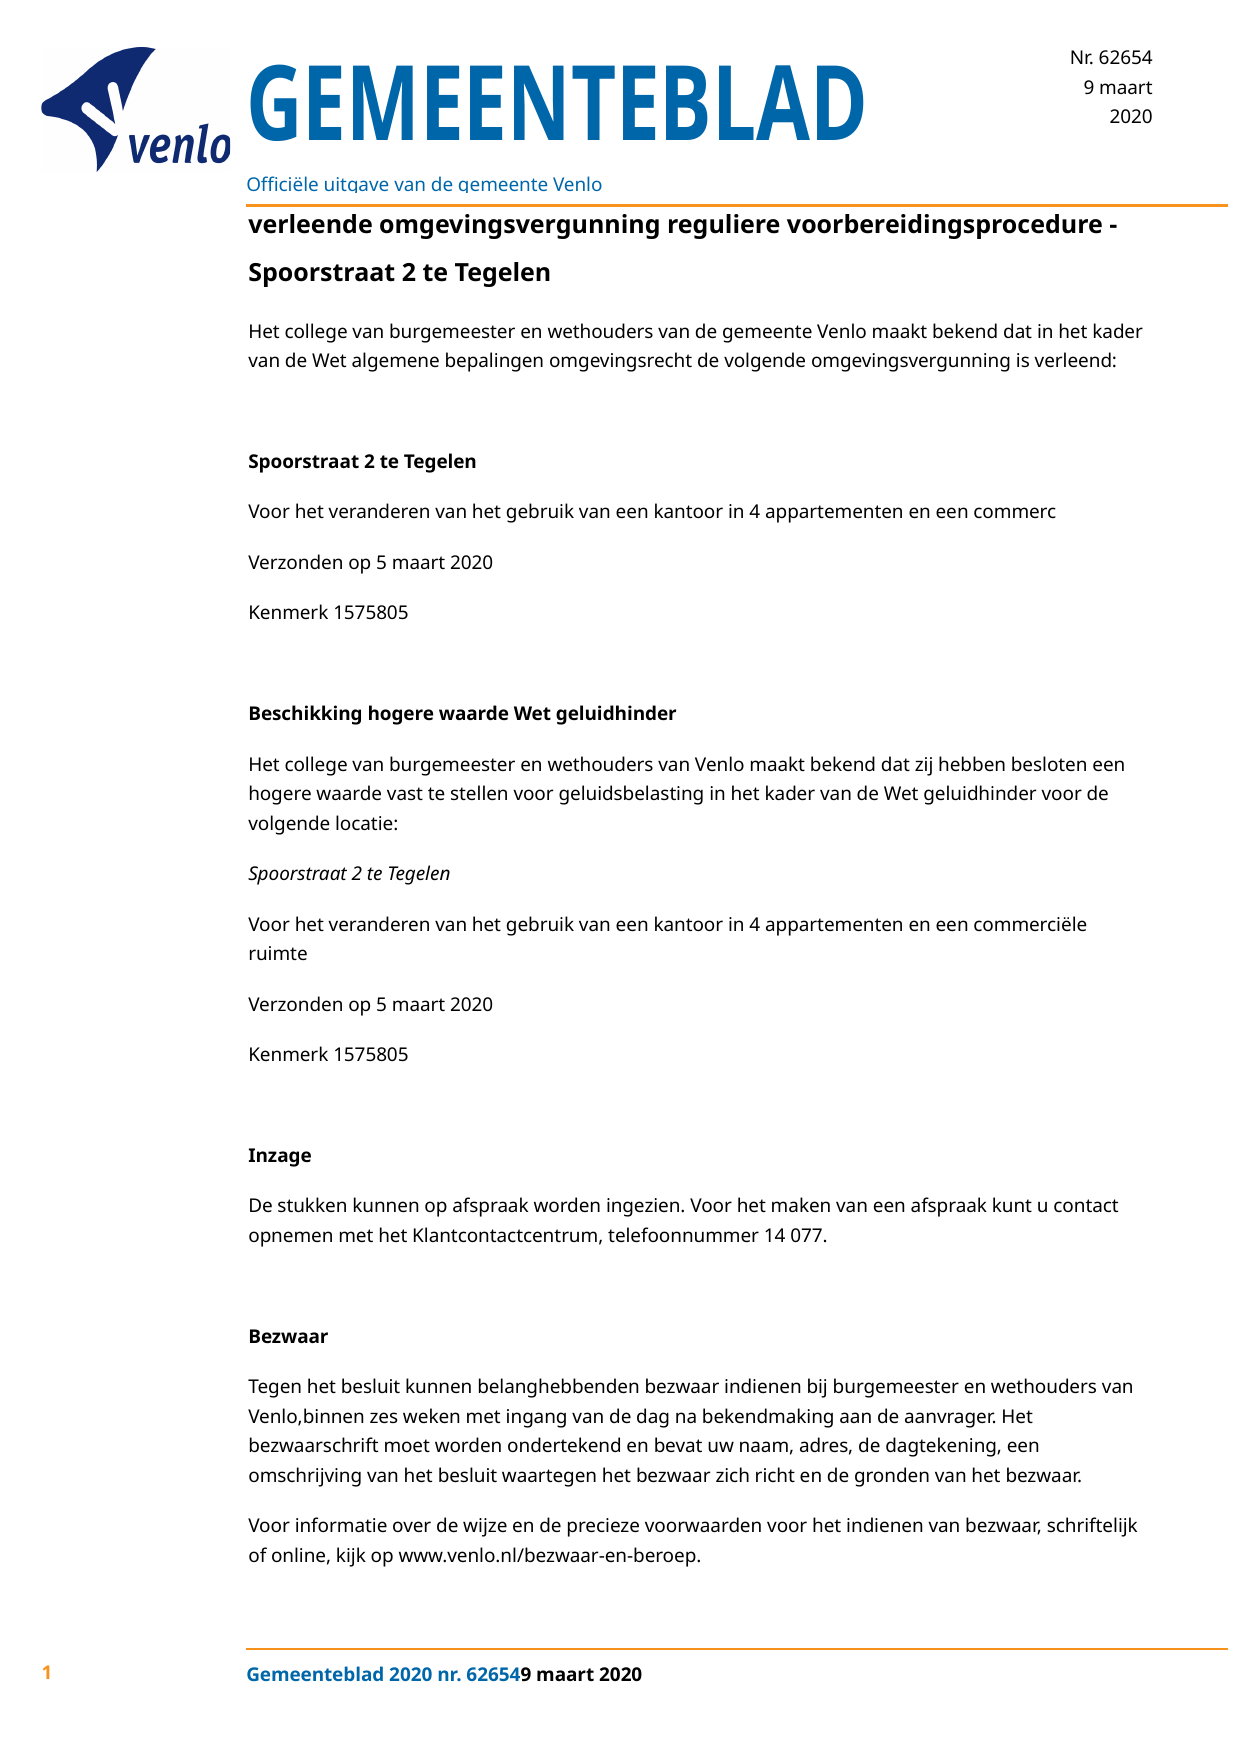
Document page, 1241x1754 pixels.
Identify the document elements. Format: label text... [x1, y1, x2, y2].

text Inzage [248, 1142, 1152, 1168]
text Beschikking hogere waarde Wet geluidhinder [248, 700, 1152, 726]
text Spoorstraat 2 te Tegelen [248, 860, 1152, 886]
text Spoorstraat 2 te Tegelen [248, 448, 1152, 474]
text Het college van burgemeester en wethouders van de gemeente Venlo maakt bekend dat in het kader van de Wet algemene bepalingen omgevingsrecht de volgende omgevingsvergunning is verleend: [248, 318, 1152, 373]
picture [41, 47, 231, 172]
text Verzonden op 5 maart 2020 [248, 991, 1152, 1017]
text verleende omgevingsvergunning reguliere voorbereidingsprocedure - Spoorstraat 2 te Tegelen [248, 207, 1152, 288]
text Verzonden op 5 maart 2020 [248, 549, 1152, 575]
text Tegen het besluit kunnen belanghebbenden bezwaar indienen bij burgemeester en wethouders van Venlo,binnen zes weken met ingang van de dag na bekendmaking aan de aanvrager. Het bezwaarschrift moet worden ondertekend en bevat uw naam, adres, de dagtekening, een omschrijving van het besluit waartegen het bezwaar zich richt en de gronden van het bezwaar. [248, 1373, 1152, 1488]
text Bezwaar [248, 1323, 1152, 1349]
text Voor het veranderen van het gebruik van een kantoor in 4 appartementen en een commerc [248, 499, 1152, 524]
text Voor informatie over de wijze en de precieze voorwaarden voor het indienen van bezwaar, schriftelijk of online, kijk op www.venlo.nl/bezwaar-en-beroep. [248, 1512, 1152, 1568]
text Voor het veranderen van het gebruik van een kantoor in 4 appartementen en een commerciële ruimte [248, 911, 1152, 966]
text De stukken kunnen op afspraak worden ingezien. Voor het maken van een afspraak kunt u contact opnemen met het Klantcontactcentrum, telefoonnummer 14 077. [248, 1192, 1152, 1248]
text Kenmerk 1575805 [248, 599, 1152, 625]
text Het college van burgemeester en wethouders van Venlo maakt bekend dat zij hebben besloten een hogere waarde vast te stellen voor geluidsbelasting in het kader van de Wet geluidhinder voor de volgende locatie: [248, 751, 1152, 836]
text Kenmerk 1575805 [248, 1041, 1152, 1067]
